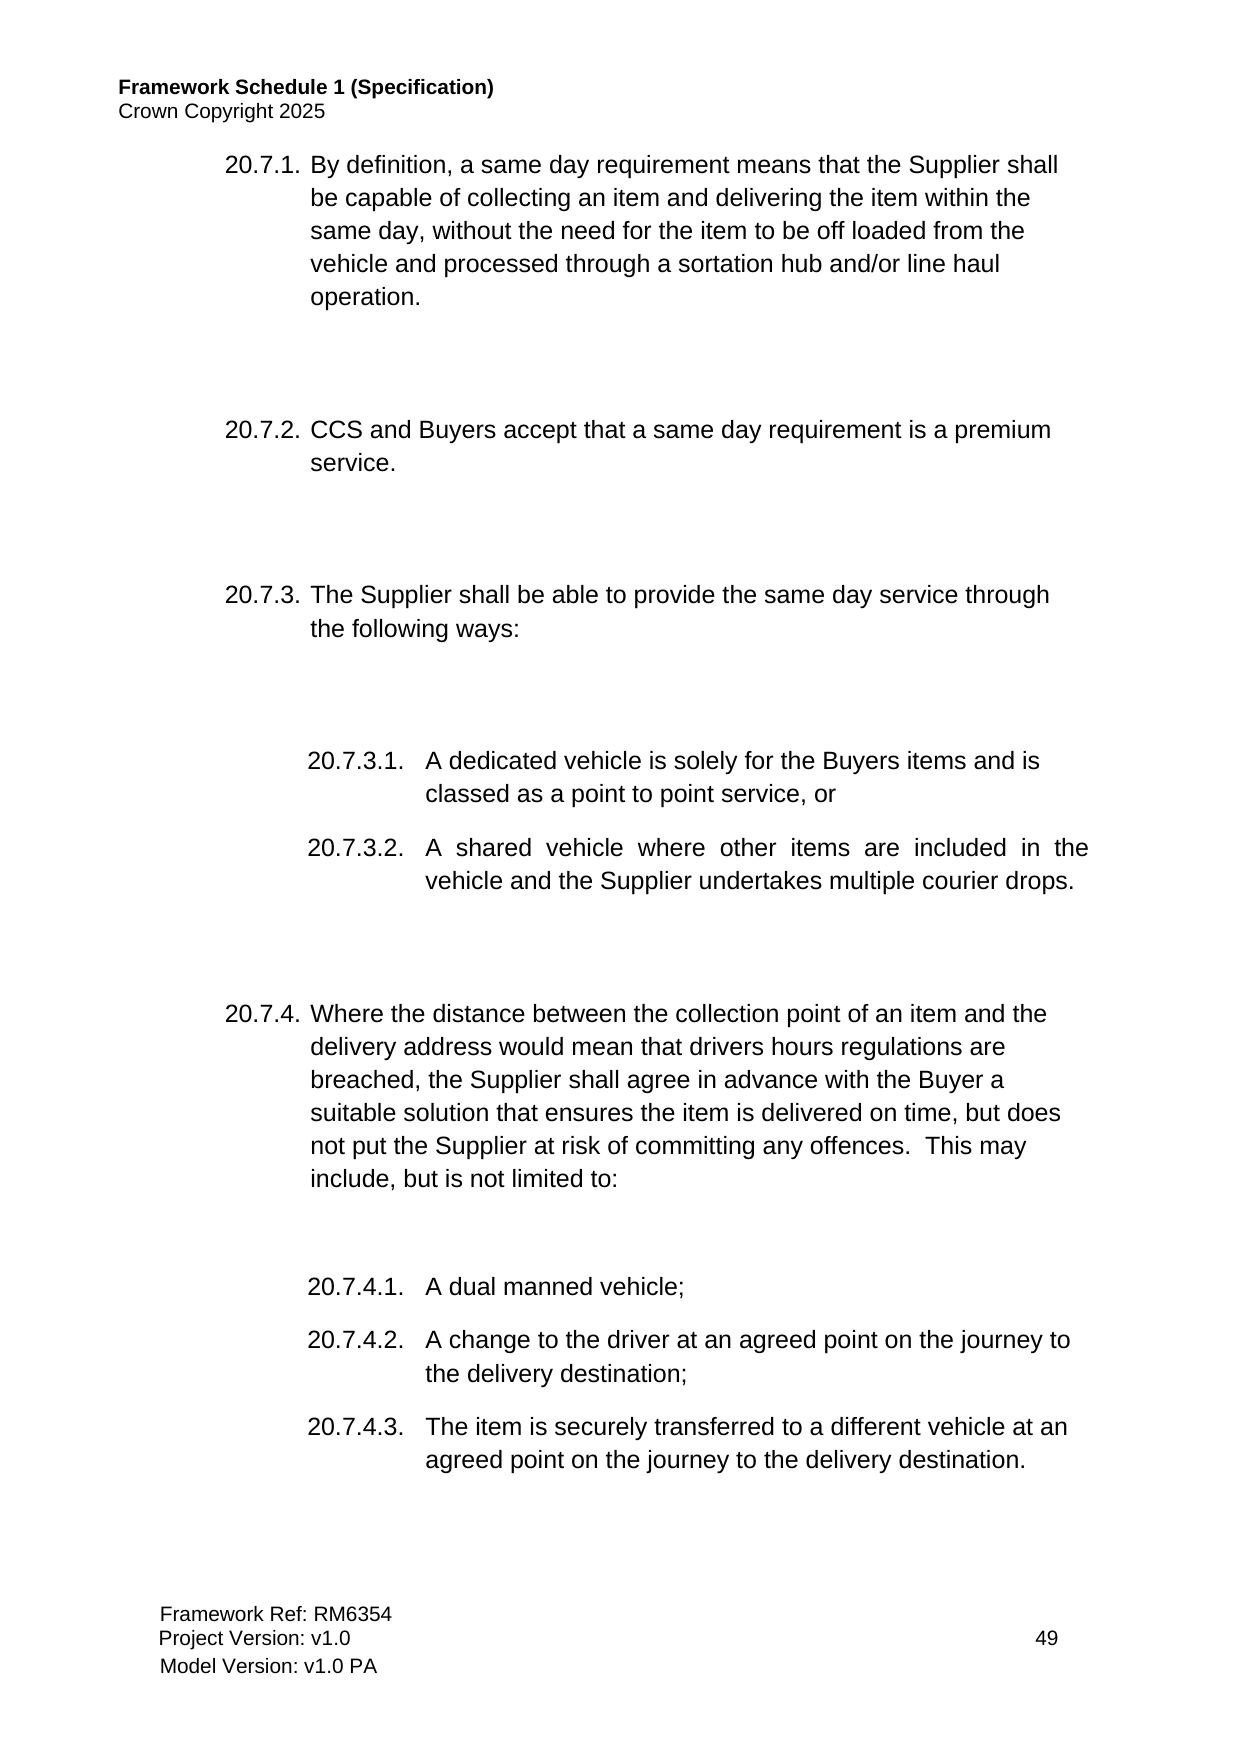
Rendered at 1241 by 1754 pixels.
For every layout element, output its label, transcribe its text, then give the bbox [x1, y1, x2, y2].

list A change to the driver at an agreed point on the journey to the delivery destination; [307, 1326, 1090, 1387]
list A dedicated vehicle is solely for the Buyers items and is classed as a point to point service, or [307, 746, 1090, 808]
list A dual manned vehicle; [307, 1272, 1090, 1300]
list The Supplier shall be able to provide the same day service through the following ways: [224, 581, 1090, 642]
list Where the distance between the collection point of an item and the delivery address would mean that drivers hours regulations are breached, the Supplier shall agree in advance with the Buyer a suitable solution that ensures the item is delivered on time, but does not put the Supplier at risk of committing any offences. This may include, but is not limited to: [224, 999, 1090, 1193]
list By definition, a same day requirement means that the Supplier shall be capable of collecting an item and delivering the item within the same day, without the need for the item to be off loaded from the vehicle and processed through a sortation hub and/or line haul operation. [224, 150, 1090, 311]
list A shared vehicle where other items are included in the vehicle and the Supplier undertakes multiple courier drops. [307, 833, 1090, 895]
list CCS and Buyers accept that a same day requirement is a premium service. [224, 415, 1090, 477]
list The item is securely transferred to a different vehicle at an agreed point on the journey to the delivery destination. [307, 1412, 1090, 1474]
